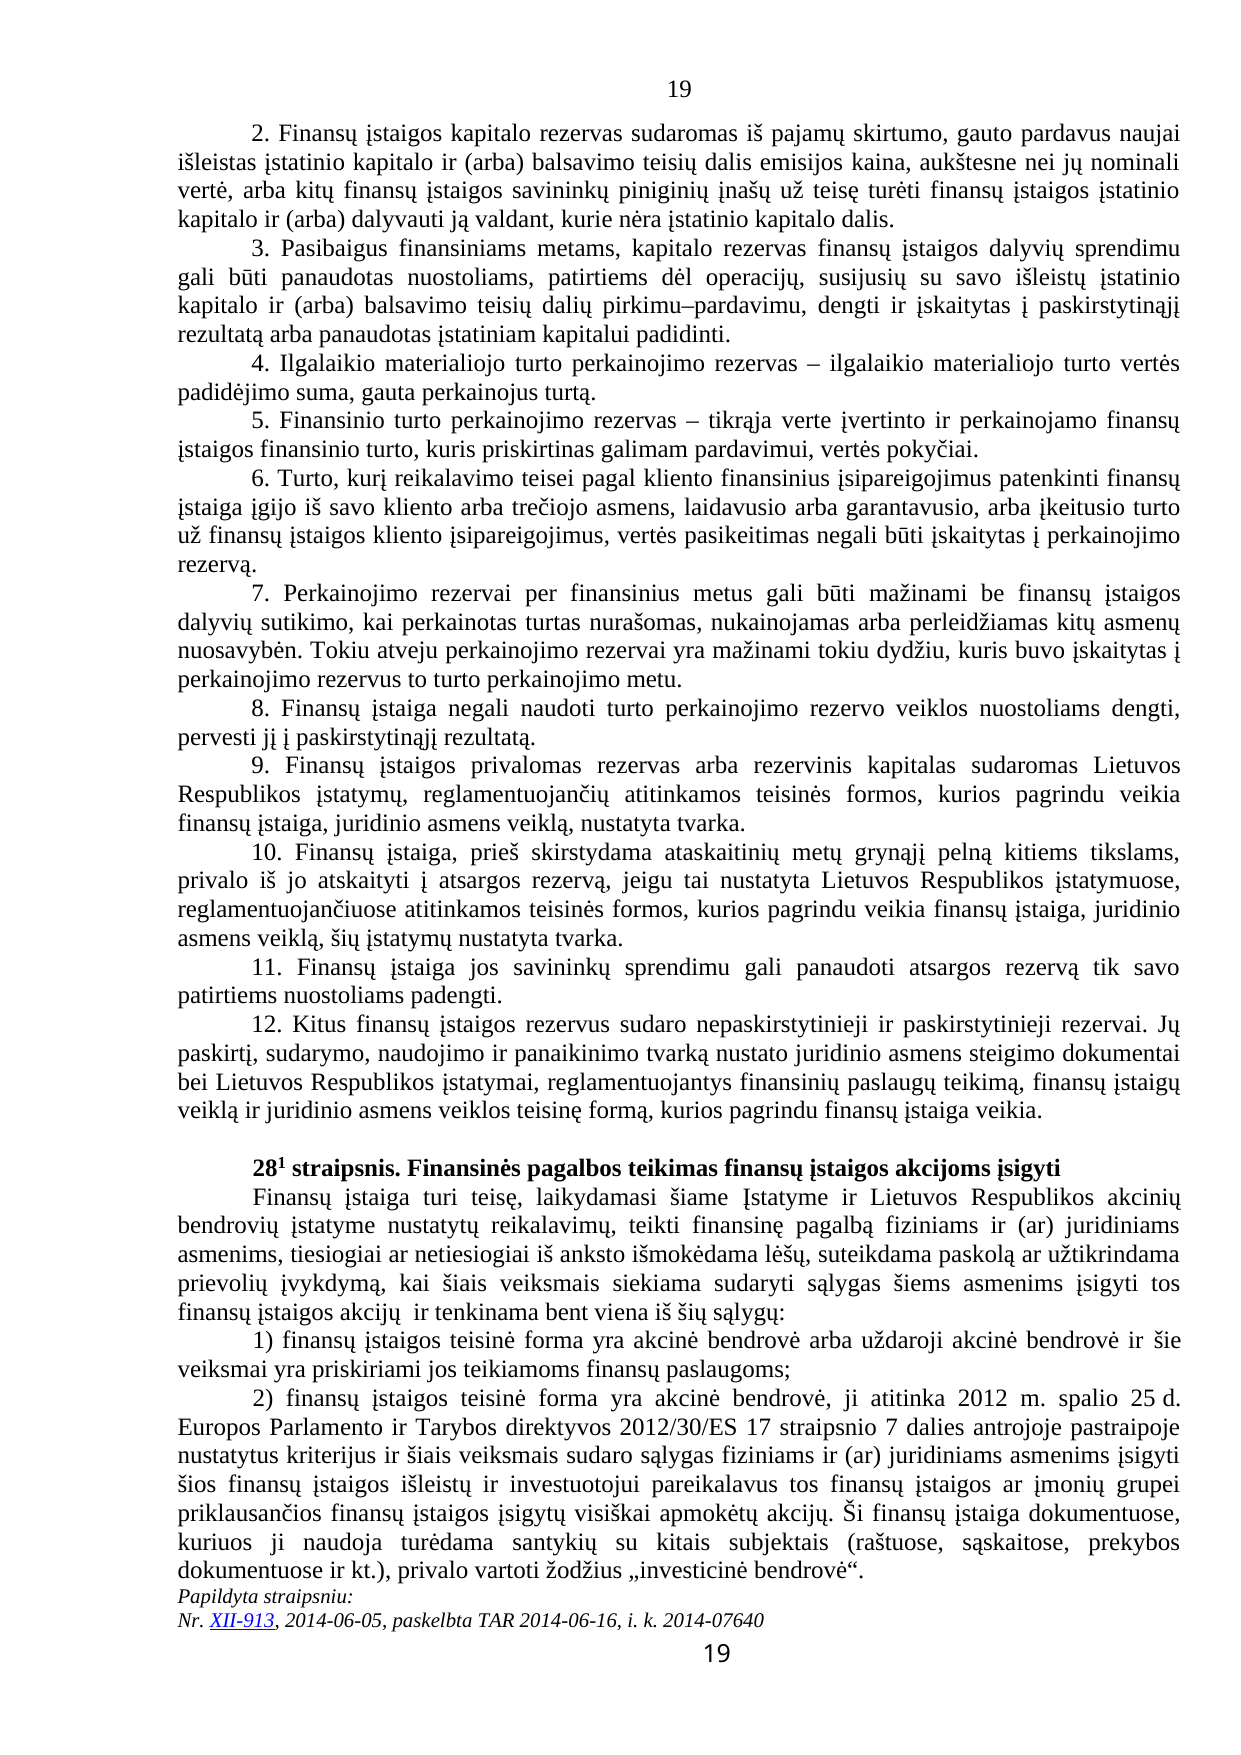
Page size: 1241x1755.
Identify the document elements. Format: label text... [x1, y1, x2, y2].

text 6. Turto, kurį reikalavimo teisei pagal kliento finansinius įsipareigojimus patenkinti finansų įstaiga įgijo iš savo kliento arba trečiojo asmens, laidavusio arba garantavusio, arba įkeitusio turto už finansų įstaigos kliento įsipareigojimus, vertės pasikeitimas negali būti įskaitytas į perkainojimo rezervą. [177, 463, 1181, 578]
text 9. Finansų įstaigos privalomas rezervas arba rezervinis kapitalas sudaromas Lietuvos Respublikos įstatymų, reglamentuojančių atitinkamos teisinės formos, kurios pagrindu veikia finansų įstaiga, juridinio asmens veiklą, nustatyta tvarka. [177, 751, 1181, 837]
text 281 straipsnis. Finansinės pagalbos teikimas finansų įstaigos akcijoms įsigyti [177, 1153, 1181, 1182]
text Nr. XII-913, 2014-06-05, paskelbta TAR 2014-06-16, i. k. 2014-07640 [177, 1608, 1181, 1632]
text 2. Finansų įstaigos kapitalo rezervas sudaromas iš pajamų skirtumo, gauto pardavus naujai išleistas įstatinio kapitalo ir (arba) balsavimo teisių dalis emisijos kaina, aukštesne nei jų nominali vertė, arba kitų finansų įstaigos savininkų piniginių įnašų už teisę turėti finansų įstaigos įstatinio kapitalo ir (arba) dalyvauti ją valdant, kurie nėra įstatinio kapitalo dalis. [177, 118, 1181, 233]
text Finansų įstaiga turi teisę, laikydamasi šiame Įstatyme ir Lietuvos Respublikos akcinių bendrovių įstatyme nustatytų reikalavimų, teikti finansinę pagalbą fiziniams ir (ar) juridiniams asmenims, tiesiogiai ar netiesiogiai iš anksto išmokėdama lėšų, suteikdama paskolą ar užtikrindama prievolių įvykdymą, kai šiais veiksmais siekiama sudaryti sąlygas šiems asmenims įsigyti tos finansų įstaigos akcijų ir tenkinama bent viena iš šių sąlygų: [177, 1182, 1181, 1326]
text 10. Finansų įstaiga, prieš skirstydama ataskaitinių metų grynąjį pelną kitiems tikslams, privalo iš jo atskaityti į atsargos rezervą, jeigu tai nustatyta Lietuvos Respublikos įstatymuose, reglamentuojančiuose atitinkamos teisinės formos, kurios pagrindu veikia finansų įstaiga, juridinio asmens veiklą, šių įstatymų nustatyta tvarka. [177, 837, 1181, 952]
text 4. Ilgalaikio materialiojo turto perkainojimo rezervas – ilgalaikio materialiojo turto vertės padidėjimo suma, gauta perkainojus turtą. [177, 348, 1181, 406]
text 1) finansų įstaigos teisinė forma yra akcinė bendrovė arba uždaroji akcinė bendrovė ir šie veiksmai yra priskiriami jos teikiamoms finansų paslaugoms; [177, 1326, 1181, 1383]
text 2) finansų įstaigos teisinė forma yra akcinė bendrovė, ji atitinka 2012 m. spalio 25 d. Europos Parlamento ir Tarybos direktyvos 2012/30/ES 17 straipsnio 7 dalies antrojoje pastraipoje nustatytus kriterijus ir šiais veiksmais sudaro sąlygas fiziniams ir (ar) juridiniams asmenims įsigyti šios finansų įstaigos išleistų ir investuotojui pareikalavus tos finansų įstaigos ar įmonių grupei priklausančios finansų įstaigos įsigytų visiškai apmokėtų akcijų. Ši finansų įstaiga dokumentuose, kuriuos ji naudoja turėdama santykių su kitais subjektais (raštuose, sąskaitose, prekybos dokumentuose ir kt.), privalo vartoti žodžius „investicinė bendrovė“. [177, 1383, 1181, 1584]
text 3. Pasibaigus finansiniams metams, kapitalo rezervas finansų įstaigos dalyvių sprendimu gali būti panaudotas nuostoliams, patirtiems dėl operacijų, susijusių su savo išleistų įstatinio kapitalo ir (arba) balsavimo teisių dalių pirkimu–pardavimu, dengti ir įskaitytas į paskirstytinąjį rezultatą arba panaudotas įstatiniam kapitalui padidinti. [177, 233, 1181, 348]
text 11. Finansų įstaiga jos savininkų sprendimu gali panaudoti atsargos rezervą tik savo patirtiems nuostoliams padengti. [177, 952, 1181, 1009]
text 5. Finansinio turto perkainojimo rezervas – tikrąja verte įvertinto ir perkainojamo finansų įstaigos finansinio turto, kuris priskirtinas galimam pardavimui, vertės pokyčiai. [177, 406, 1181, 463]
text 12. Kitus finansų įstaigos rezervus sudaro nepaskirstytinieji ir paskirstytinieji rezervai. Jų paskirtį, sudarymo, naudojimo ir panaikinimo tvarką nustato juridinio asmens steigimo dokumentai bei Lietuvos Respublikos įstatymai, reglamentuojantys finansinių paslaugų teikimą, finansų įstaigų veiklą ir juridinio asmens veiklos teisinę formą, kurios pagrindu finansų įstaiga veikia. [177, 1009, 1181, 1124]
text Papildyta straipsniu: [177, 1584, 1181, 1608]
text 8. Finansų įstaiga negali naudoti turto perkainojimo rezervo veiklos nuostoliams dengti, pervesti jį į paskirstytinąjį rezultatą. [177, 693, 1181, 751]
text 7. Perkainojimo rezervai per finansinius metus gali būti mažinami be finansų įstaigos dalyvių sutikimo, kai perkainotas turtas nurašomas, nukainojamas arba perleidžiamas kitų asmenų nuosavybėn. Tokiu atveju perkainojimo rezervai yra mažinami tokiu dydžiu, kuris buvo įskaitytas į perkainojimo rezervus to turto perkainojimo metu. [177, 578, 1181, 693]
